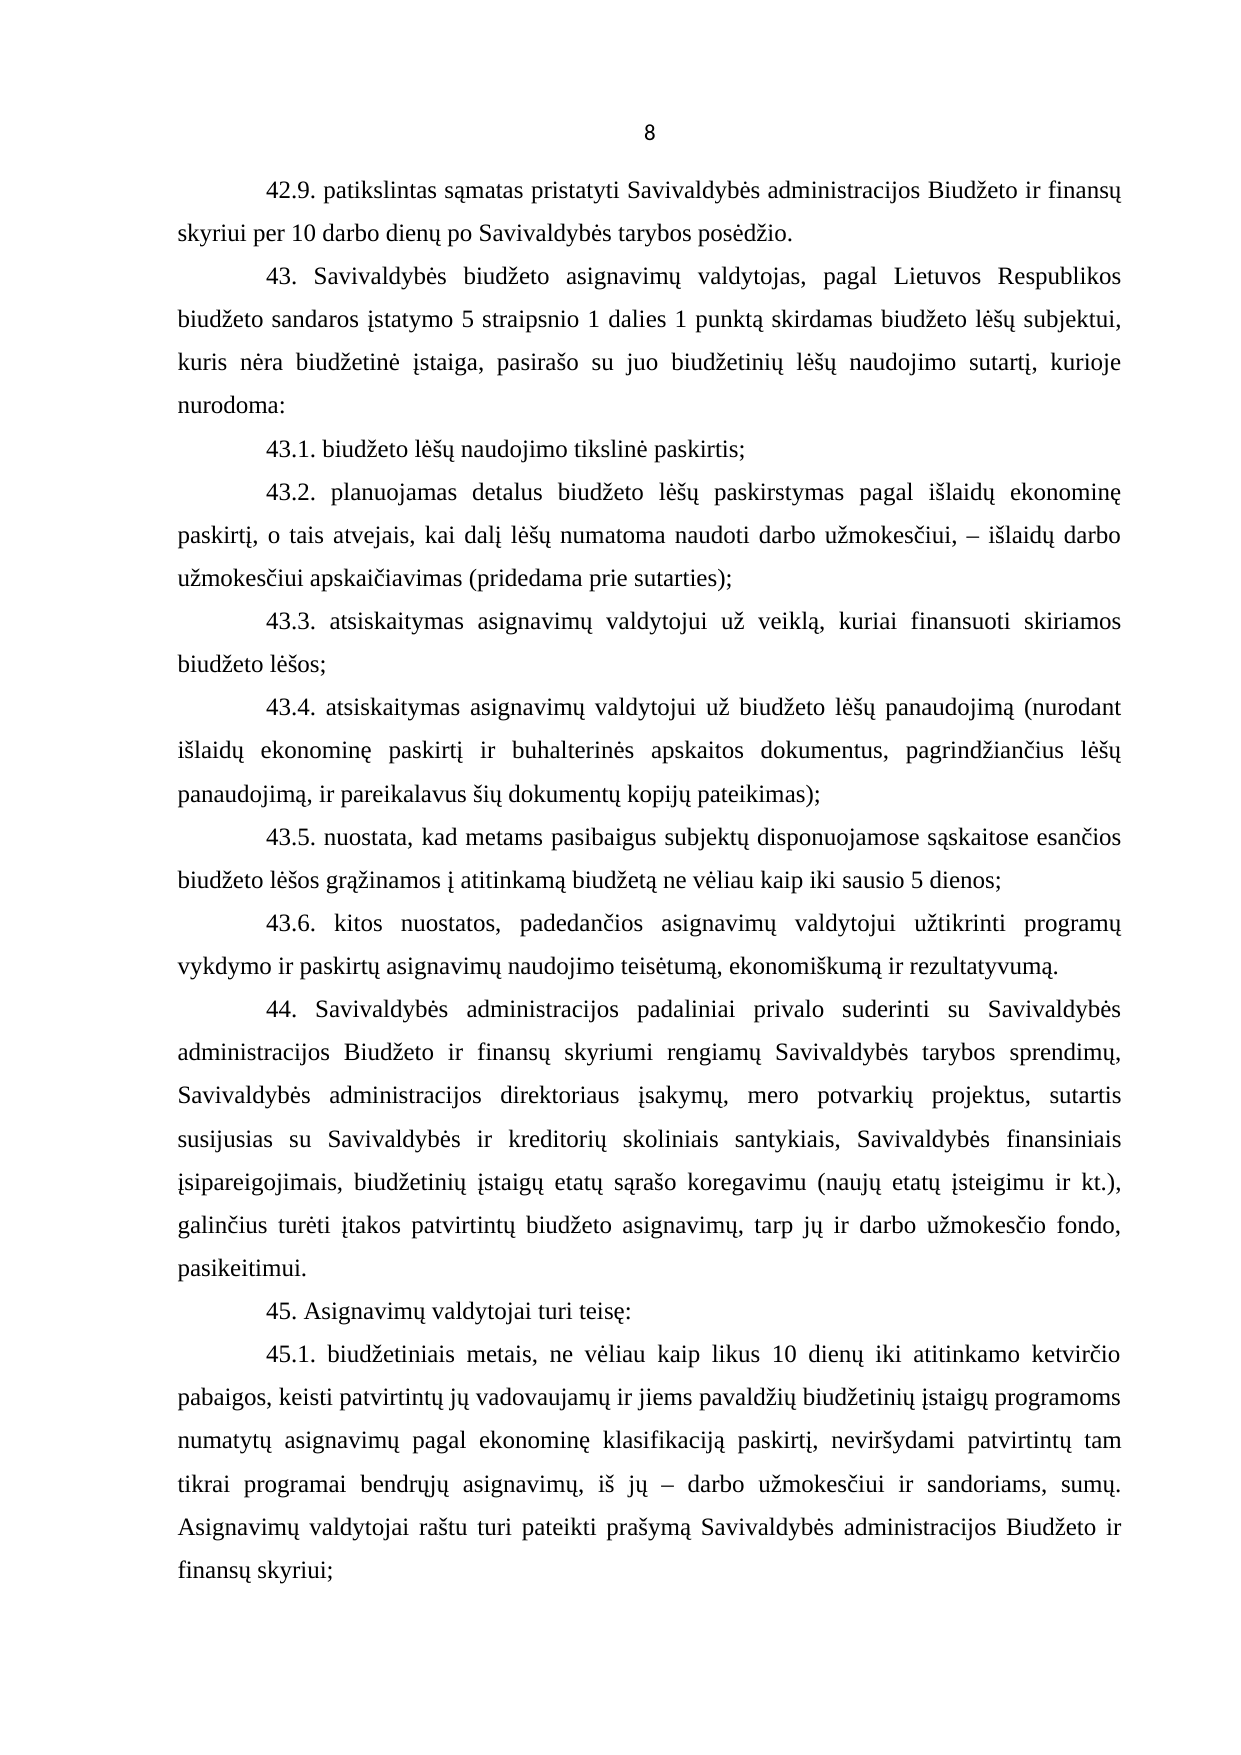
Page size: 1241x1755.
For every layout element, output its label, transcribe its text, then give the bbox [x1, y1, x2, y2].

text 44. Savivaldybės administracijos padaliniai privalo suderinti su Savivaldybės administracijos Biudžeto ir finansų skyriumi rengiamų Savivaldybės tarybos sprendimų, Savivaldybės administracijos direktoriaus įsakymų, mero potvarkių projektus, sutartis susijusias su Savivaldybės ir kreditorių skoliniais santykiais, Savivaldybės finansiniais įsipareigojimais, biudžetinių įstaigų etatų sąrašo koregavimu (naujų etatų įsteigimu ir kt.), galinčius turėti įtakos patvirtintų biudžeto asignavimų, tarp jų ir darbo užmokesčio fondo, pasikeitimui. [177, 994, 1122, 1282]
text 45. Asignavimų valdytojai turi teisę: [177, 1296, 1122, 1325]
text 43.5. nuostata, kad metams pasibaigus subjektų disponuojamose sąskaitose esančios biudžeto lėšos grąžinamos į atitinkamą biudžetą ne vėliau kaip iki sausio 5 dienos; [177, 822, 1122, 894]
text 45.1. biudžetiniais metais, ne vėliau kaip likus 10 dienų iki atitinkamo ketvirčio pabaigos, keisti patvirtintų jų vadovaujamų ir jiems pavaldžių biudžetinių įstaigų programoms numatytų asignavimų pagal ekonominę klasifikaciją paskirtį, neviršydami patvirtintų tam tikrai programai bendrųjų asignavimų, iš jų – darbo užmokesčiui ir sandoriams, sumų. Asignavimų valdytojai raštu turi pateikti prašymą Savivaldybės administracijos Biudžeto ir finansų skyriui; [177, 1339, 1122, 1584]
text 43.2. planuojamas detalus biudžeto lėšų paskirstymas pagal išlaidų ekonominę paskirtį, o tais atvejais, kai dalį lėšų numatoma naudoti darbo užmokesčiui, – išlaidų darbo užmokesčiui apskaičiavimas (pridedama prie sutarties); [177, 477, 1122, 592]
text 43.6. kitos nuostatos, padedančios asignavimų valdytojui užtikrinti programų vykdymo ir paskirtų asignavimų naudojimo teisėtumą, ekonomiškumą ir rezultatyvumą. [177, 908, 1122, 980]
text 42.9. patikslintas sąmatas pristatyti Savivaldybės administracijos Biudžeto ir finansų skyriui per 10 darbo dienų po Savivaldybės tarybos posėdžio. [177, 175, 1122, 247]
text 43.4. atsiskaitymas asignavimų valdytojui už biudžeto lėšų panaudojimą (nurodant išlaidų ekonominę paskirtį ir buhalterinės apskaitos dokumentus, pagrindžiančius lėšų panaudojimą, ir pareikalavus šių dokumentų kopijų pateikimas); [177, 692, 1122, 807]
text 43.1. biudžeto lėšų naudojimo tikslinė paskirtis; [177, 434, 1122, 462]
text 43.3. atsiskaitymas asignavimų valdytojui už veiklą, kuriai finansuoti skiriamos biudžeto lėšos; [177, 606, 1122, 678]
text 43. Savivaldybės biudžeto asignavimų valdytojas, pagal Lietuvos Respublikos biudžeto sandaros įstatymo 5 straipsnio 1 dalies 1 punktą skirdamas biudžeto lėšų subjektui, kuris nėra biudžetinė įstaiga, pasirašo su juo biudžetinių lėšų naudojimo sutartį, kurioje nurodoma: [177, 261, 1122, 419]
